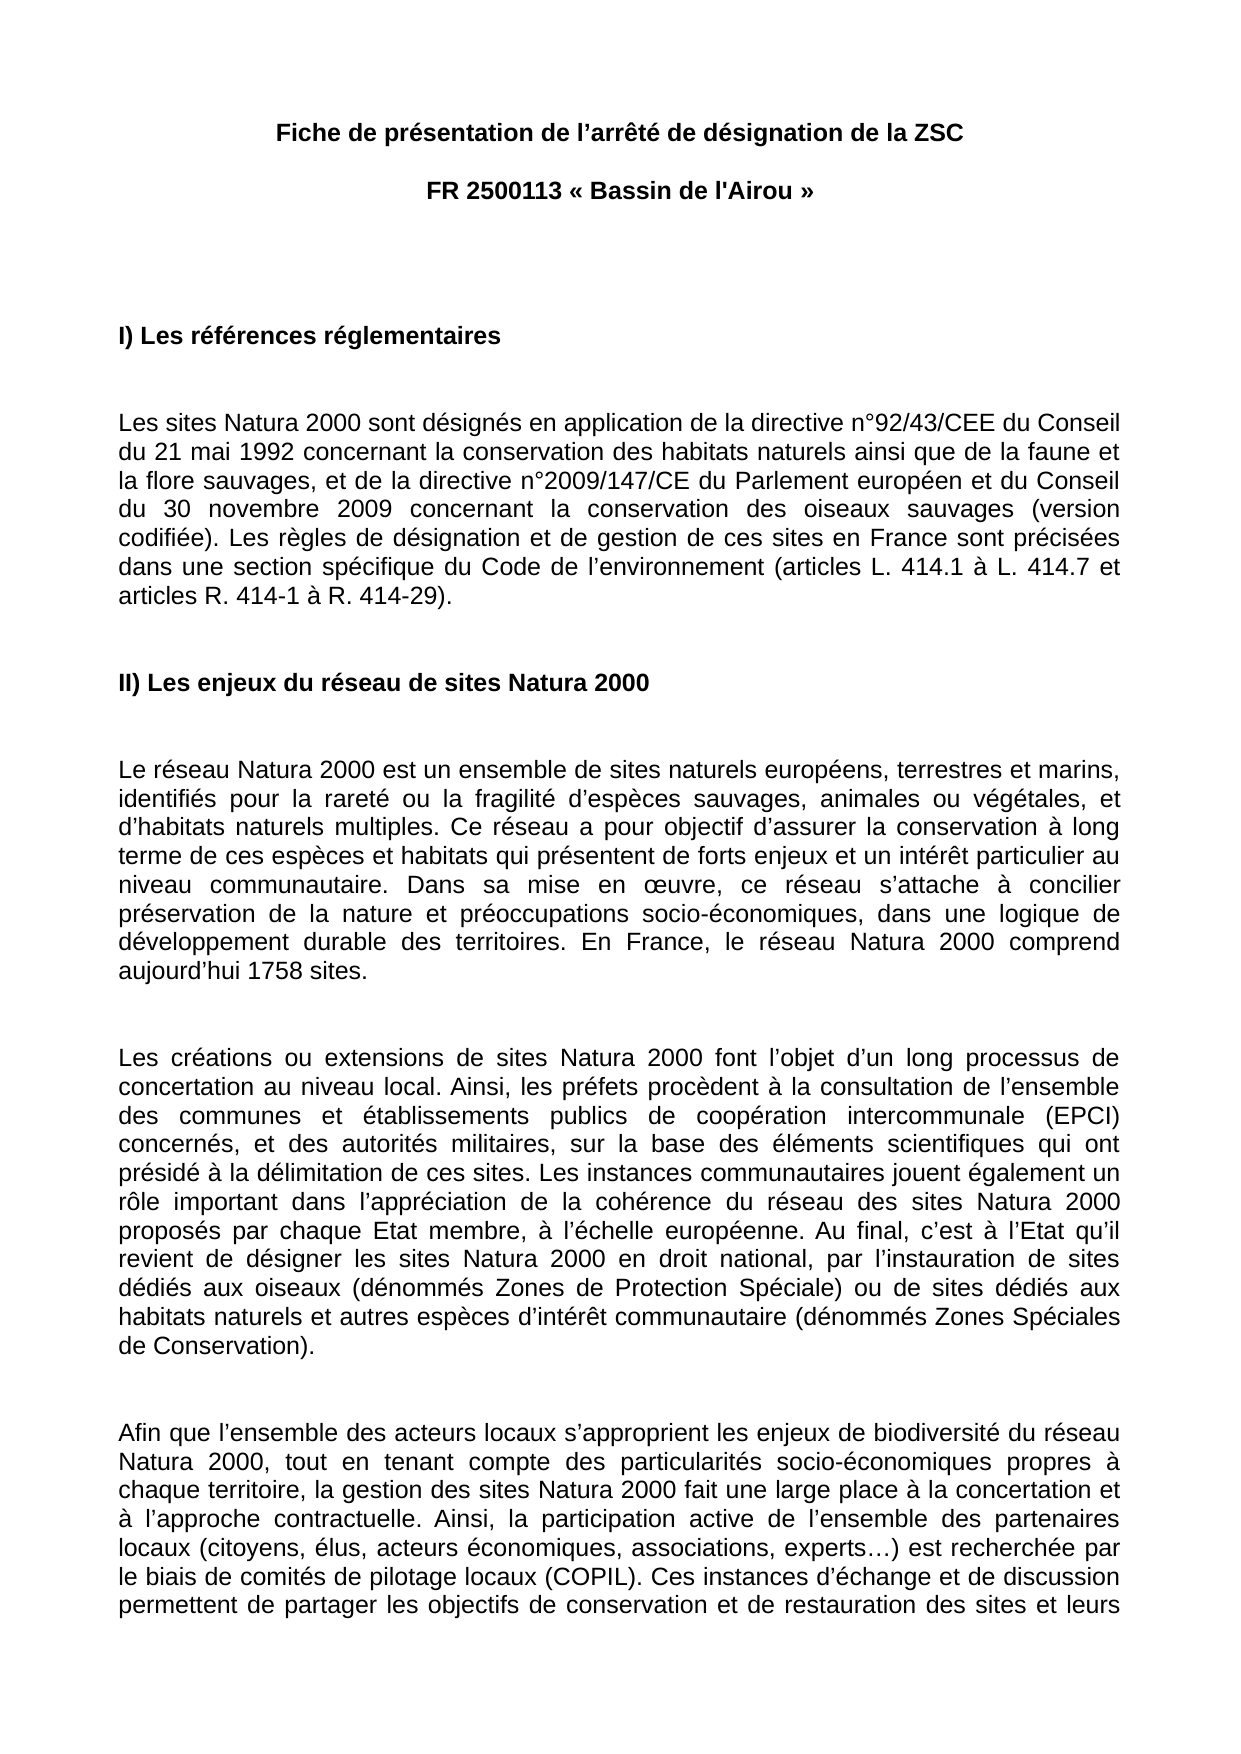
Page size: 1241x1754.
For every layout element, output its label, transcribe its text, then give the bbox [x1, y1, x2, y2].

text Le réseau Natura 2000 est un ensemble de sites naturels européens, terrestres et marins, identifiés pour la rareté ou la fragilité d’espèces sauvages, animales ou végétales, et d’habitats naturels multiples. Ce réseau a pour objectif d’assurer la conservation à long terme de ces espèces et habitats qui présentent de forts enjeux et un intérêt particulier au niveau communautaire. Dans sa mise en œuvre, ce réseau s’attache à concilier préservation de la nature et préoccupations socio-économiques, dans une logique de développement durable des territoires. En France, le réseau Natura 2000 comprend aujourd’hui 1758 sites. [118, 755, 1122, 985]
text II) Les enjeux du réseau de sites Natura 2000 [118, 668, 1122, 696]
text Les sites Natura 2000 sont désignés en application de la directive n°92/43/CEE du Conseil du 21 mai 1992 concernant la conservation des habitats naturels ainsi que de la faune et la flore sauvages, et de la directive n°2009/147/CE du Parlement européen et du Conseil du 30 novembre 2009 concernant la conservation des oiseaux sauvages (version codifiée). Les règles de désignation et de gestion de ces sites en France sont précisées dans une section spécifique du Code de l’environnement (articles L. 414.1 à L. 414.7 et articles R. 414-1 à R. 414-29). [118, 408, 1122, 609]
text I) Les références réglementaires [118, 321, 1122, 350]
text Les créations ou extensions de sites Natura 2000 font l’objet d’un long processus de concertation au niveau local. Ainsi, les préfets procèdent à la consultation de l’ensemble des communes et établissements publics de coopération intercommunale (EPCI) concernés, et des autorités militaires, sur la base des éléments scientifiques qui ont présidé à la délimitation de ces sites. Les instances communautaires jouent également un rôle important dans l’appréciation de la cohérence du réseau des sites Natura 2000 proposés par chaque Etat membre, à l’échelle européenne. Au final, c’est à l’Etat qu’il revient de désigner les sites Natura 2000 en droit national, par l’instauration de sites dédiés aux oiseaux (dénommés Zones de Protection Spéciale) ou de sites dédiés aux habitats naturels et autres espèces d’intérêt communautaire (dénommés Zones Spéciales de Conservation). [118, 1043, 1122, 1359]
text Fiche de présentation de l’arrêté de désignation de la ZSC [118, 118, 1122, 147]
text Afin que l’ensemble des acteurs locaux s’approprient les enjeux de biodiversité du réseau Natura 2000, tout en tenant compte des particularités socio-économiques propres à chaque territoire, la gestion des sites Natura 2000 fait une large place à la concertation et à l’approche contractuelle. Ainsi, la participation active de l’ensemble des partenaires locaux (citoyens, élus, acteurs économiques, associations, experts…) est recherchée par le biais de comités de pilotage locaux (COPIL). Ces instances d’échange et de discussion permettent de partager les objectifs de conservation et de restauration des sites et leurs [118, 1418, 1122, 1619]
text FR 2500113 « Bassin de l'Airou » [118, 176, 1122, 205]
